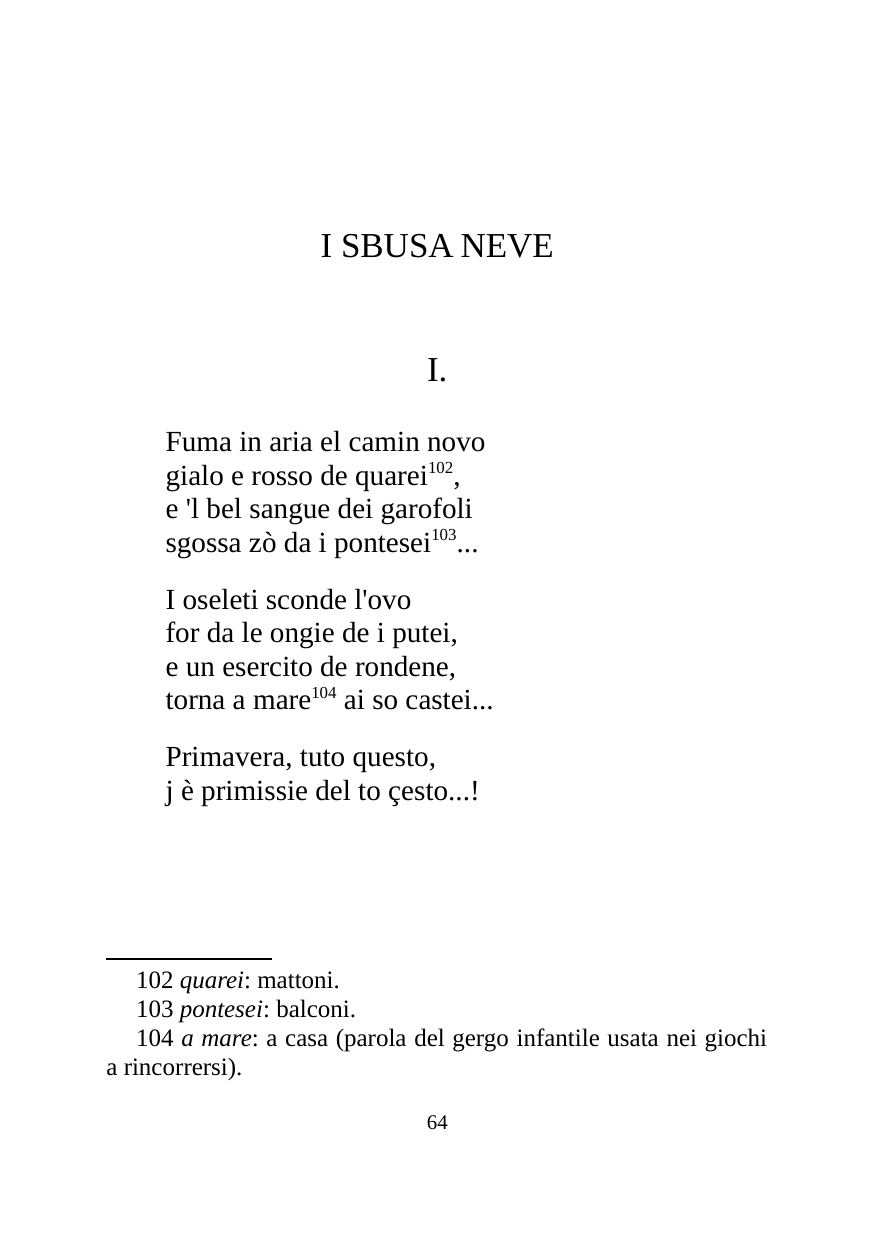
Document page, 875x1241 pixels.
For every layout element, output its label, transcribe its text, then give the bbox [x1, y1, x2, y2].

text Primavera, tuto questo, j è primissie del to çesto...! [165, 739, 768, 807]
text quarei: mattoni. [106, 965, 768, 994]
text pontesei: balconi. [106, 994, 768, 1023]
subtitle I. [106, 348, 768, 389]
text Fuma in aria el camin novo gialo e rosso de quarei, e 'l bel sangue dei garofoli sgossa zò da i pontesei... [165, 424, 768, 558]
subtitle I SBUSA NEVE [106, 224, 768, 264]
text a mare: a casa (parola del gergo infantile usata nei giochi a rincorrersi). [106, 1023, 768, 1080]
text I oseleti sconde l'ovo for da le ongie de i putei, e un esercito de rondene, torna a mare ai so castei... [165, 582, 768, 716]
